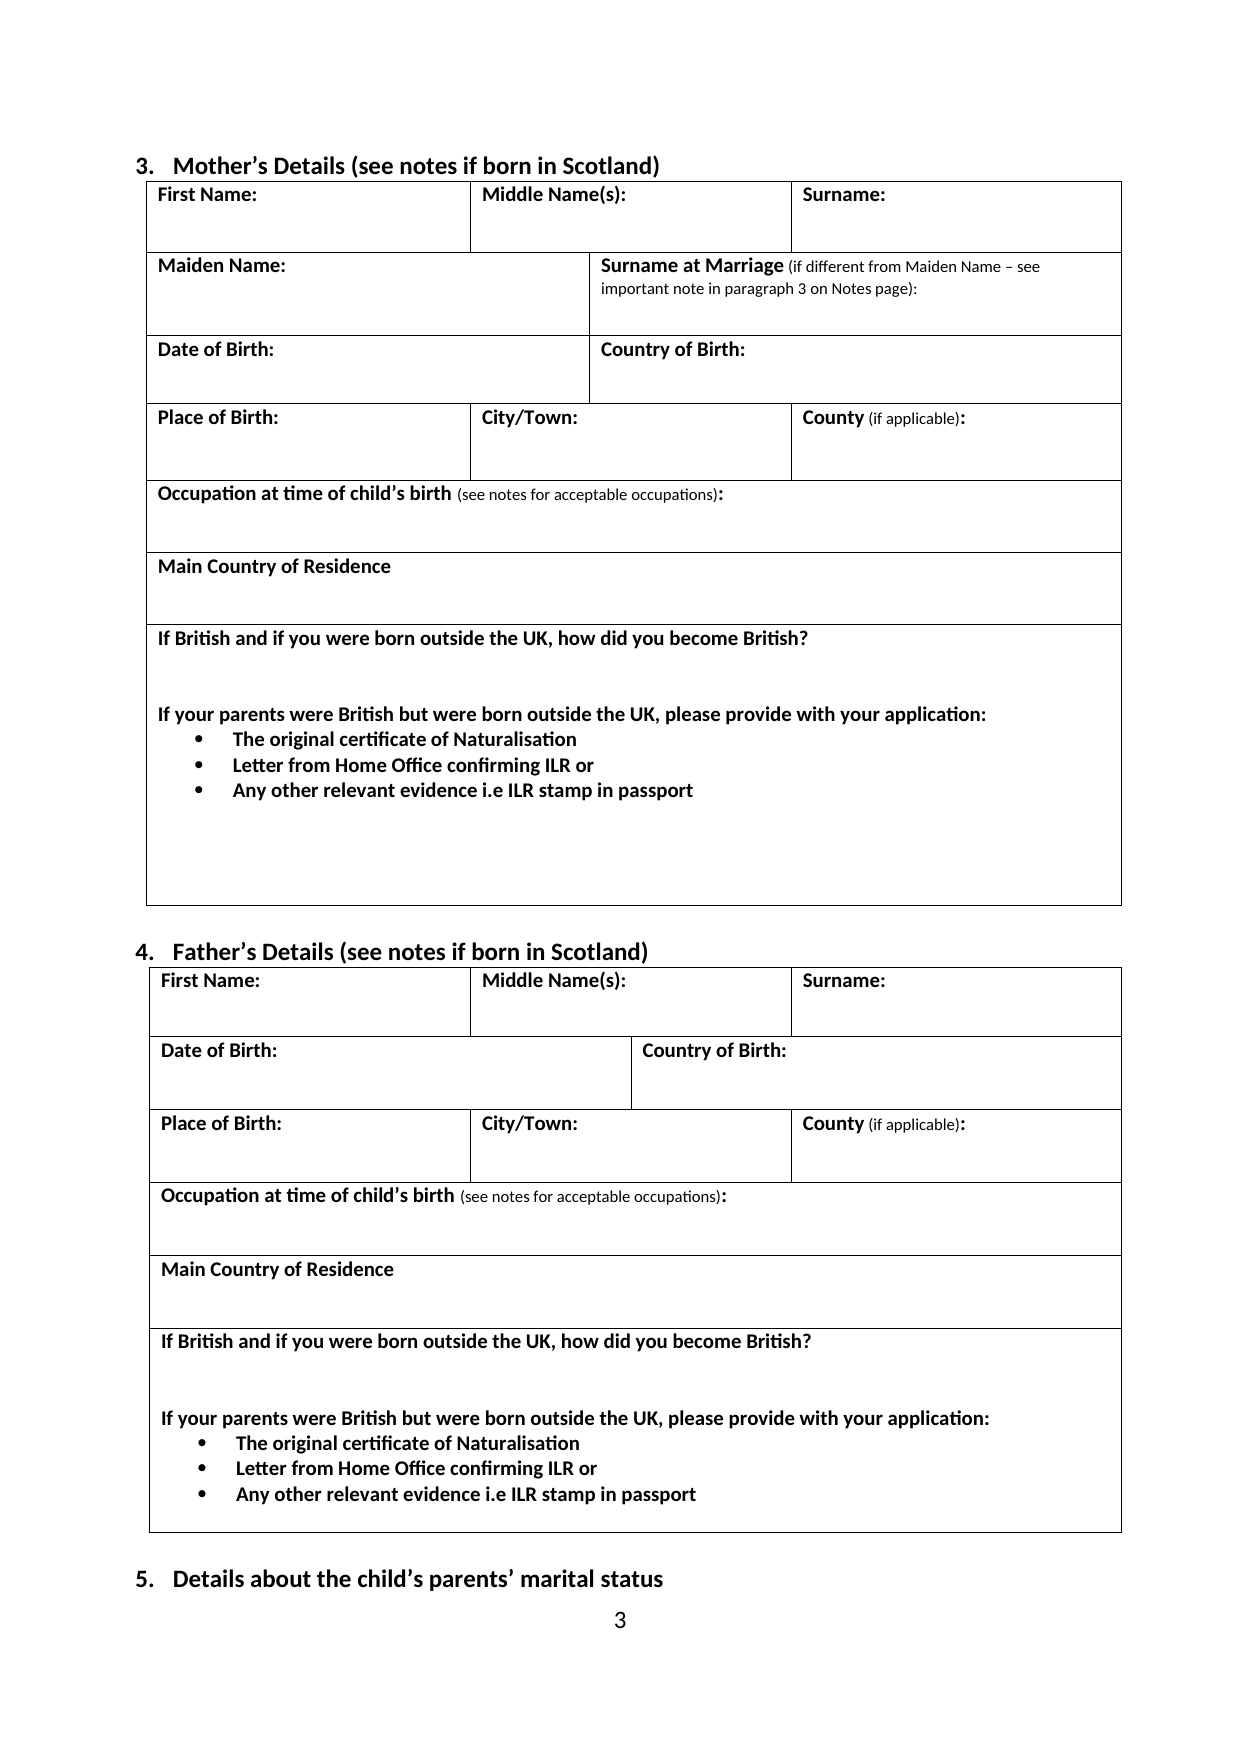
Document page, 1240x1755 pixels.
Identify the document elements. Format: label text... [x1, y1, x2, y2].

table_cell City/Town: [471, 1110, 791, 1182]
table_cell If British and if you were born outside the UK, how did you become British? If your parents were British but were born outside the UK, please provide with your application: The original certificate of Naturalisation Letter from Home Office confirming ILR or Any other relevant evidence i.e ILR stamp in passport [147, 625, 1121, 904]
table_cell Occupation at time of child’s birth (see notes for acceptable occupations): [147, 481, 1121, 552]
table_header First Name: [150, 968, 470, 1036]
list Father’s Details (see notes if born in Scotland) [135, 936, 1089, 967]
table_header Surname: [792, 968, 1121, 1036]
table_cell Place of Birth: [147, 404, 470, 479]
table_cell Country of Birth: [590, 336, 1121, 403]
table_cell Date of Birth: [150, 1037, 631, 1109]
table_cell County (if applicable): [792, 1110, 1121, 1182]
table_cell Place of Birth: [150, 1110, 470, 1182]
table_header First Name: [147, 182, 470, 252]
table_cell Country of Birth: [632, 1037, 1121, 1109]
table_cell Occupation at time of child’s birth (see notes for acceptable occupations): [150, 1183, 1121, 1255]
table_cell Main Country of Residence [150, 1256, 1121, 1327]
table_cell Date of Birth: [147, 336, 589, 403]
table_cell City/Town: [471, 404, 791, 479]
list Details about the child’s parents’ marital status [135, 1563, 1089, 1594]
table_cell Main Country of Residence [147, 553, 1121, 624]
table_header Middle Name(s): [471, 968, 791, 1036]
table_cell Surname at Marriage (if different from Maiden Name – see important note in paragraph 3 on Notes page): [590, 253, 1121, 335]
table_cell If British and if you were born outside the UK, how did you become British? If your parents were British but were born outside the UK, please provide with your application: The original certificate of Naturalisation Letter from Home Office confirming ILR or Any other relevant evidence i.e ILR stamp in passport [150, 1329, 1121, 1532]
table_header Middle Name(s): [471, 182, 791, 252]
table_cell County (if applicable): [792, 404, 1121, 479]
table_header Surname: [792, 182, 1121, 252]
list Mother’s Details (see notes if born in Scotland) [135, 150, 1089, 181]
table_cell Maiden Name: [147, 253, 589, 335]
